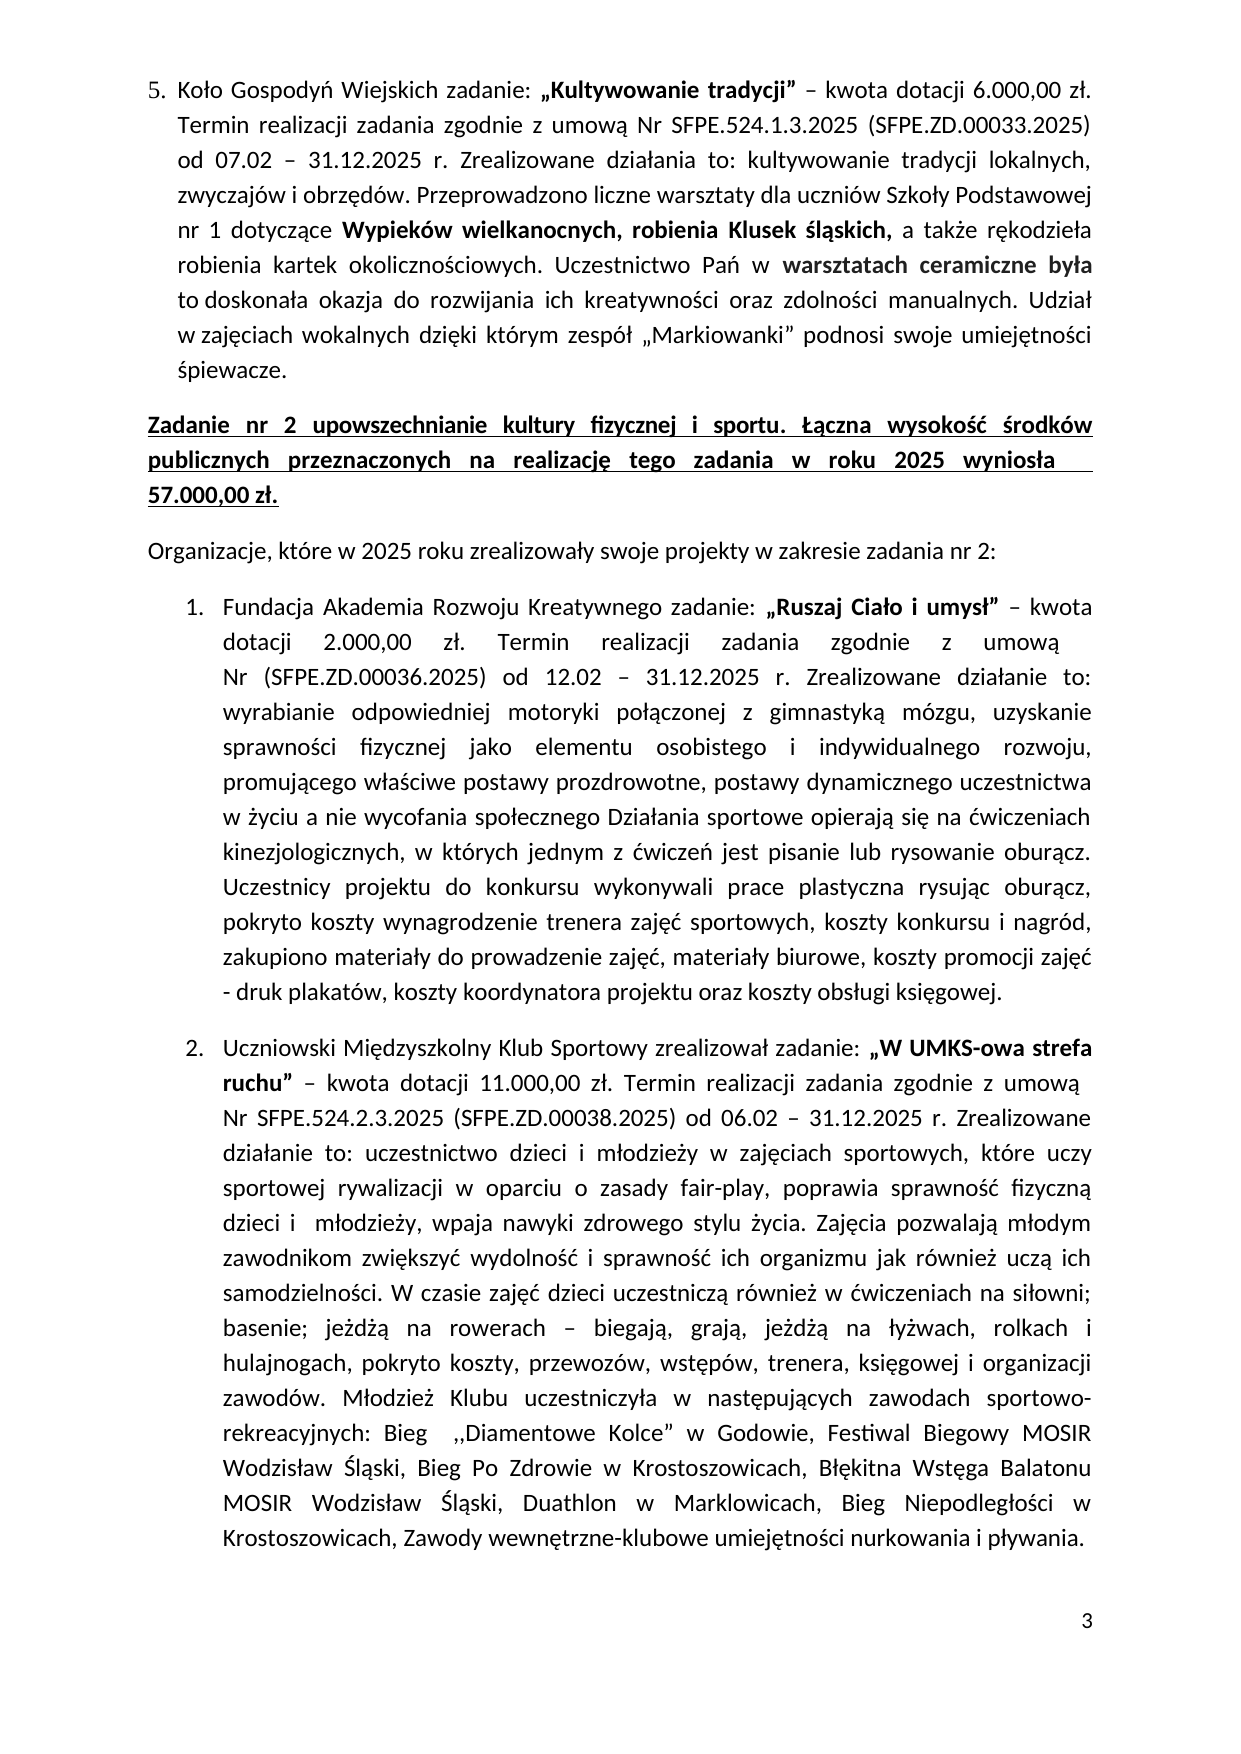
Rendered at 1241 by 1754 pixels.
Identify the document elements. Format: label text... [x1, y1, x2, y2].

text Zadanie nr 2 upowszechnianie kultury fizycznej i sportu. Łączna wysokość środków [148, 409, 1093, 436]
list Uczniowski Międzyszkolny Klub Sportowy zrealizował zadanie: „W UMKS-owa strefa ruchu” – kwota dotacji 11.000,00 zł. Termin realizacji zadania zgodnie z umową Nr SFPE.524.2.3.2025 (SFPE.ZD.00038.2025) od 06.02 – 31.12.2025 r. Zrealizowane działanie to: uczestnictwo dzieci i młodzieży w zajęciach sportowych, które uczy sportowej rywalizacji w oparciu o zasady fair-play, poprawia sprawność fizyczną dzieci i młodzieży, wpaja nawyki zdrowego stylu życia. Zajęcia pozwalają młodym zawodnikom zwiększyć wydolność i sprawność ich organizmu jak również uczą ich samodzielności. W czasie zajęć dzieci uczestniczą również w ćwiczeniach na siłowni; basenie; jeżdżą na rowerach – biegają, grają, jeżdżą na łyżwach, rolkach i hulajnogach, pokryto koszty, przewozów, wstępów, trenera, księgowej i organizacji zawodów. Młodzież Klubu uczestniczyła w następujących zawodach sportowo-rekreacyjnych: Bieg ,,Diamentowe Kolce” w Godowie, Festiwal Biegowy MOSIR Wodzisław Śląski, Bieg Po Zdrowie w Krostoszowicach, Błękitna Wstęga Balatonu MOSIR Wodzisław Śląski, Duathlon w Marklowicach, Bieg Niepodległości w Krostoszowicach, Zawody wewnętrzne-klubowe umiejętności nurkowania i pływania. [185, 1032, 1093, 1553]
text publicznych przeznaczonych na realizację tego zadania w roku 2025 wyniosła [148, 437, 1093, 471]
text 57.000,00 zł. [148, 472, 1093, 510]
text Organizacje, które w 2025 roku zrealizowały swoje projekty w zakresie zadania nr 2: [148, 535, 1093, 566]
list Fundacja Akademia Rozwoju Kreatywnego zadanie: „Ruszaj Ciało i umysł” – kwota dotacji 2.000,00 zł. Termin realizacji zadania zgodnie z umową Nr (SFPE.ZD.00036.2025) od 12.02 – 31.12.2025 r. Zrealizowane działanie to: wyrabianie odpowiedniej motoryki połączonej z gimnastyką mózgu, uzyskanie sprawności fizycznej jako elementu osobistego i indywidualnego rozwoju, promującego właściwe postawy prozdrowotne, postawy dynamicznego uczestnictwa w życiu a nie wycofania społecznego Działania sportowe opierają się na ćwiczeniach kinezjologicznych, w których jednym z ćwiczeń jest pisanie lub rysowanie oburącz. Uczestnicy projektu do konkursu wykonywali prace plastyczna rysując oburącz, pokryto koszty wynagrodzenie trenera zajęć sportowych, koszty konkursu i nagród, zakupiono materiały do prowadzenie zajęć, materiały biurowe, koszty promocji zajęć - druk plakatów, koszty koordynatora projektu oraz koszty obsługi księgowej. [185, 591, 1093, 1007]
list Koło Gospodyń Wiejskich zadanie: „Kultywowanie tradycji” – kwota dotacji 6.000,00 zł. Termin realizacji zadania zgodnie z umową Nr SFPE.524.1.3.2025 (SFPE.ZD.00033.2025) od 07.02 – 31.12.2025 r. Zrealizowane działania to: kultywowanie tradycji lokalnych, zwyczajów i obrzędów. Przeprowadzono liczne warsztaty dla uczniów Szkoły Podstawowej nr 1 dotyczące Wypieków wielkanocnych, robienia Klusek śląskich, a także rękodzieła robienia kartek okolicznościowych. Uczestnictwo Pań w warsztatach ceramiczne była to doskonała okazja do rozwijania ich kreatywności oraz zdolności manualnych. Udział w zajęciach wokalnych dzięki którym zespół „Markiowanki” podnosi swoje umiejętności śpiewacze. [148, 74, 1093, 384]
